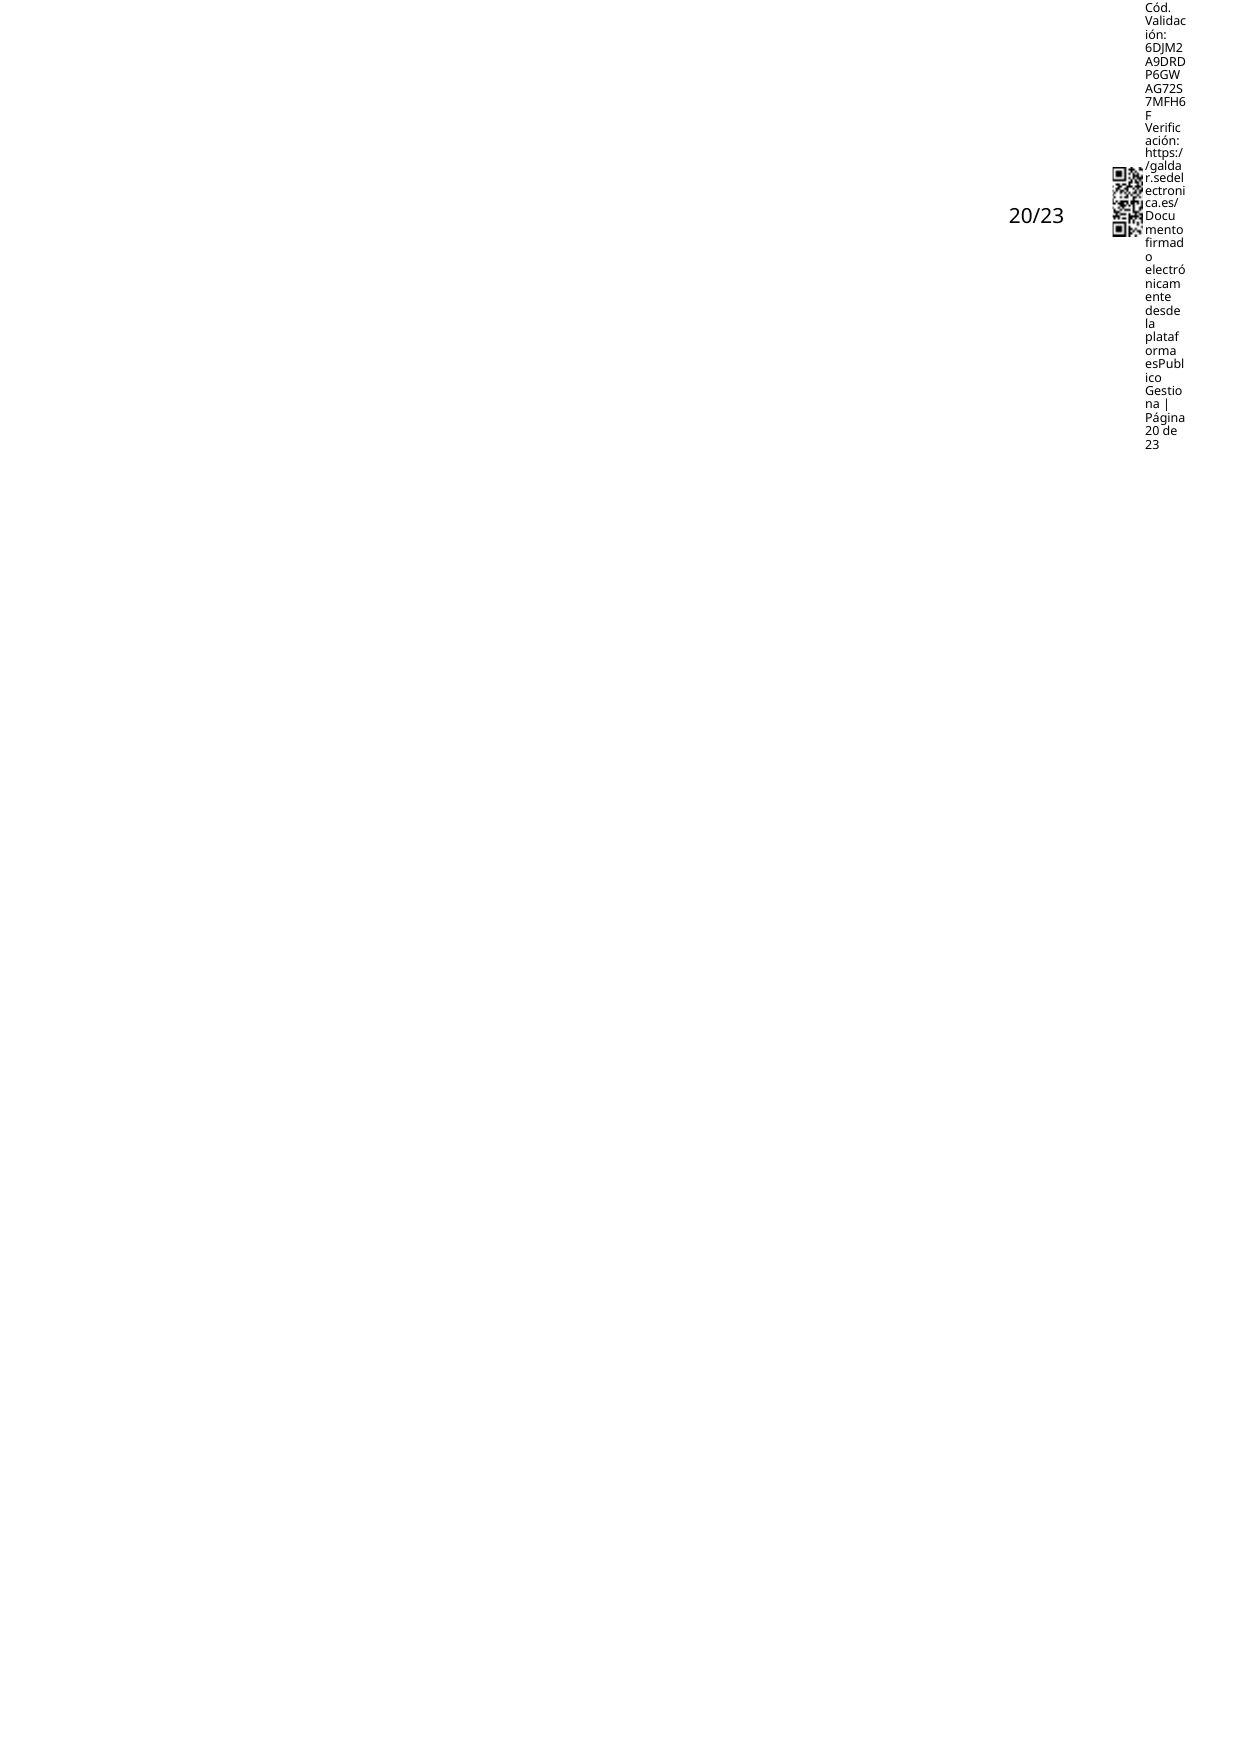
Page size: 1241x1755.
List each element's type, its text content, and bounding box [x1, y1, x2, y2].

text Cód. Validación: 6DJM2A9DRDP6GWAG72S7MFH6F [1145, 2, 1186, 123]
text 20/23 [171, 202, 1064, 230]
text [1143, 0, 1186, 537]
text Documento firmado electrónicamente desde la plataforma esPublico Gestiona | Página 20 de 23 [1145, 210, 1186, 452]
text Verificación: https://galdar.sedelectronica.es/ [1145, 123, 1186, 210]
